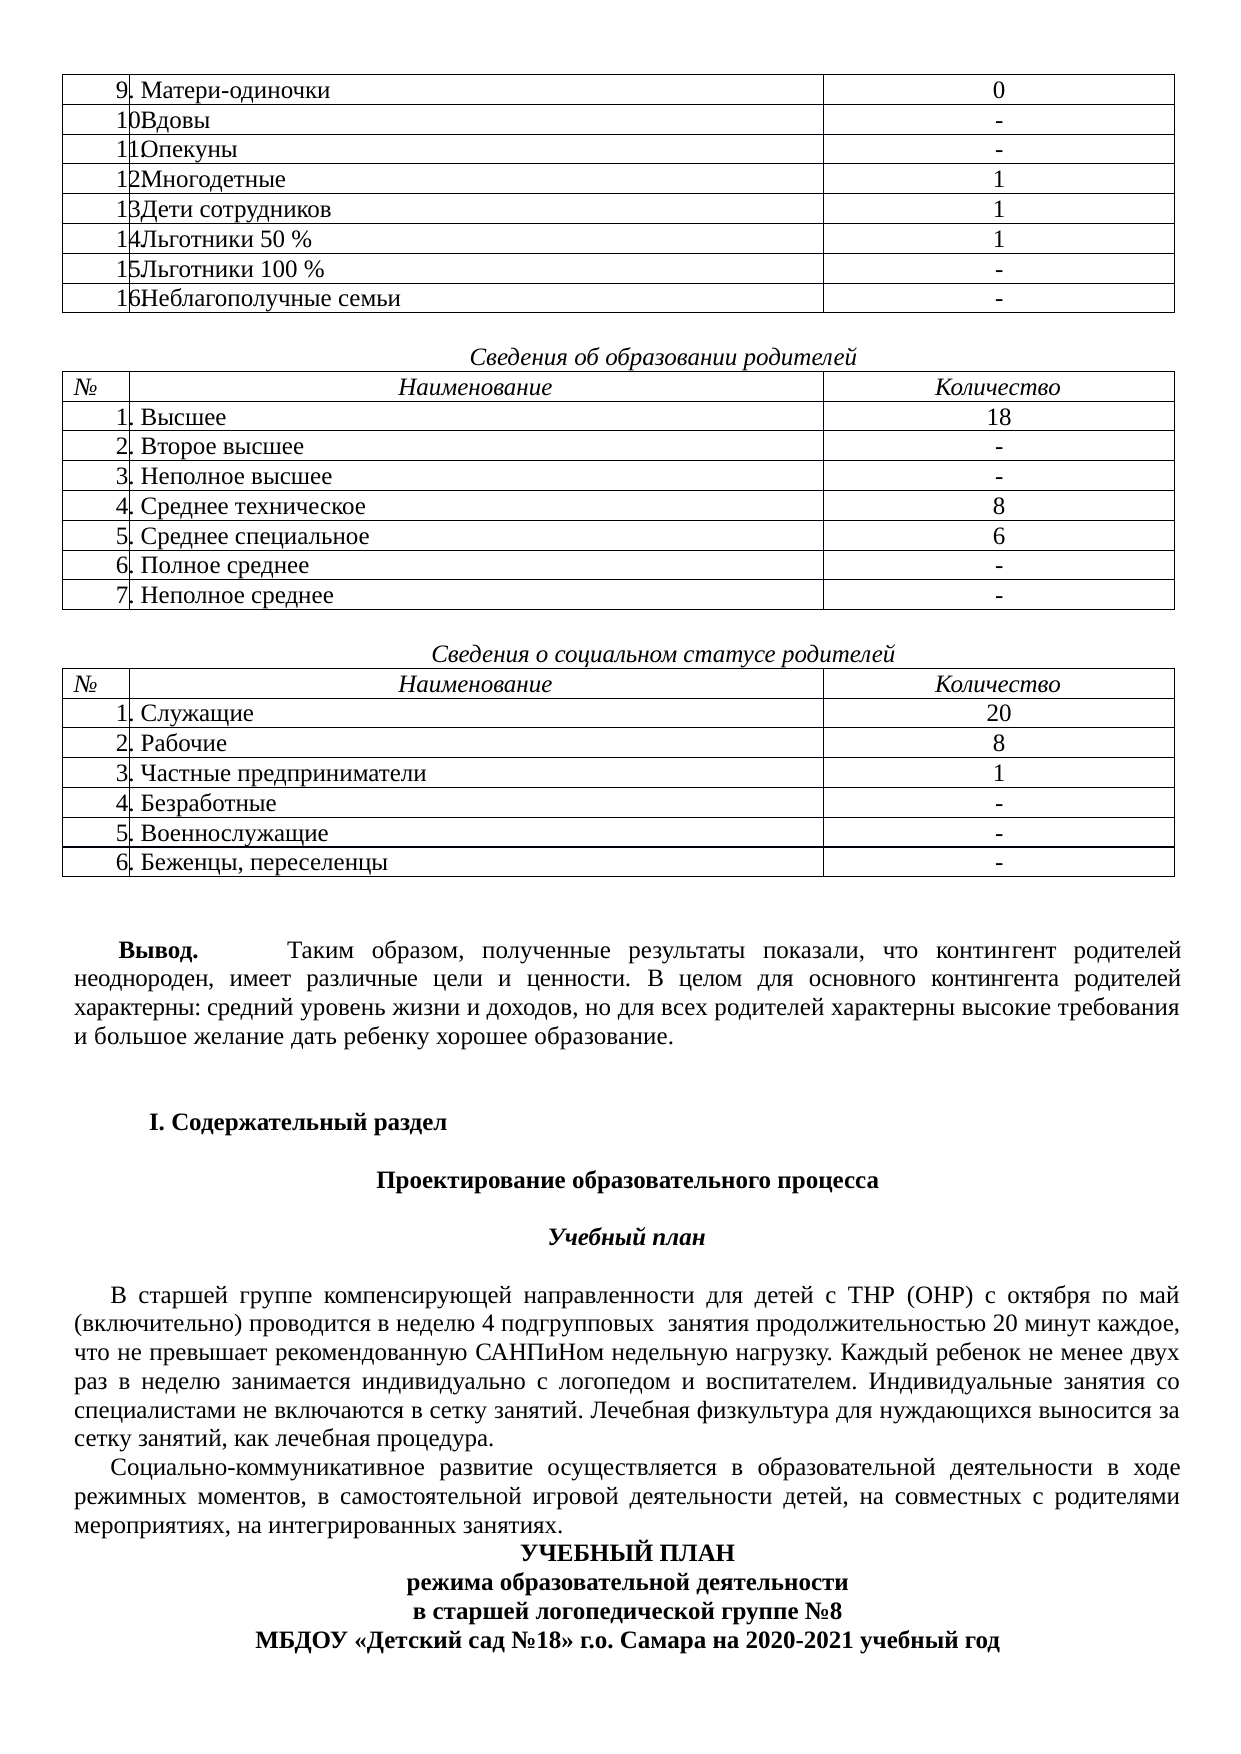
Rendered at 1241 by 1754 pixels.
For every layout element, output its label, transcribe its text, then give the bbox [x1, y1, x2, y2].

table_cell - [824, 848, 1174, 876]
table_cell - [824, 551, 1174, 579]
table_header Наименование [130, 372, 823, 401]
table_cell - [824, 284, 1174, 312]
table_cell Вдовы [130, 105, 823, 133]
table_cell [63, 402, 129, 430]
table_cell [63, 135, 129, 163]
text МБДОУ «Детский сад №18» г.о. Самара на 2020-2021 учебный год [74, 1625, 1181, 1653]
table_cell [63, 224, 129, 253]
table_cell 20 [824, 699, 1174, 727]
table_cell - [824, 580, 1174, 609]
table_cell Льготники 100 % [130, 254, 823, 282]
table_cell Военнослужащие [130, 818, 823, 846]
table_cell [63, 284, 129, 312]
subtitle В старшей группе компенсирующей направленности для детей с ТНР (ОНР) с октября по май (включительно) проводится в неделю 4 подгрупповых занятия продолжительностью 20 минут каждое, что не превышает рекомендованную САНПиНом недельную нагрузку. Каждый ребенок не менее двух раз в неделю занимается индивидуально с логопедом и воспитателем. Индивидуальные занятия со специалистами не включаются в сетку занятий. Лечебная физкультура для нуждающихся выносится за сетку занятий, как лечебная процедура. [74, 1280, 1181, 1452]
table_cell [63, 164, 129, 193]
table_cell Дети сотрудников [130, 194, 823, 223]
table_cell Среднее техническое [130, 491, 823, 520]
table_cell 18 [824, 402, 1174, 430]
table_cell [63, 105, 129, 133]
table_cell - [824, 818, 1174, 846]
text Вывод. Таким образом, полученные результаты показали, что контингент родителей неоднороден, имеет различные цели и ценности. В целом для основного контингента родителей характерны: средний уровень жизни и доходов, но для всех родителей характерны высокие требования и большое желание дать ребенку хорошее образование. [74, 935, 1181, 1050]
table_header Количество [824, 669, 1174, 697]
table_cell Высшее [130, 402, 823, 430]
table_cell Неблагополучные семьи [130, 284, 823, 312]
table_cell Опекуны [130, 135, 823, 163]
table_header Количество [824, 372, 1174, 401]
text Учебный план [74, 1222, 1181, 1251]
table_cell Служащие [130, 699, 823, 727]
table_header Наименование [130, 669, 823, 697]
table_cell 1 [824, 194, 1174, 223]
table_cell [63, 431, 129, 460]
table_cell 6 [824, 521, 1174, 549]
table_cell 1 [824, 758, 1174, 787]
table_cell - [824, 254, 1174, 282]
table_cell Льготники 50 % [130, 224, 823, 253]
table_cell - [824, 105, 1174, 133]
table_cell Неполное высшее [130, 461, 823, 490]
text Сведения о социальном статусе родителей [74, 639, 1181, 668]
table_cell [63, 194, 129, 223]
table_cell 1 [824, 224, 1174, 253]
table_cell [63, 699, 129, 727]
text режима образовательной деятельности [74, 1567, 1181, 1596]
table_cell [63, 491, 129, 520]
table_cell Второе высшее [130, 431, 823, 460]
table_cell Беженцы, переселенцы [130, 848, 823, 876]
text Сведения об образовании родителей [74, 342, 1181, 371]
table_cell [63, 551, 129, 579]
table_cell [63, 728, 129, 757]
table_cell Матери-одиночки [130, 75, 823, 104]
table_header № [63, 669, 129, 697]
text Проектирование образовательного процесса [74, 1165, 1181, 1193]
table_cell [63, 848, 129, 876]
table_cell [63, 758, 129, 787]
table_cell 1 [824, 164, 1174, 193]
table_cell [63, 254, 129, 282]
table_cell Многодетные [130, 164, 823, 193]
table_cell - [824, 431, 1174, 460]
table_cell - [824, 788, 1174, 817]
table_cell Частные предприниматели [130, 758, 823, 787]
table_cell [63, 521, 129, 549]
table_header № [63, 372, 129, 401]
table_cell [63, 788, 129, 817]
table_cell [63, 580, 129, 609]
table_cell Неполное среднее [130, 580, 823, 609]
table_cell 8 [824, 728, 1174, 757]
table_cell Среднее специальное [130, 521, 823, 549]
table_cell [63, 818, 129, 846]
table_cell Рабочие [130, 728, 823, 757]
table_cell - [824, 135, 1174, 163]
table_cell - [824, 461, 1174, 490]
table_cell Полное среднее [130, 551, 823, 579]
table_cell [63, 461, 129, 490]
table_cell [63, 75, 129, 104]
table_cell Безработные [130, 788, 823, 817]
table_cell 8 [824, 491, 1174, 520]
table_cell 0 [824, 75, 1174, 104]
text УЧЕБНЫЙ ПЛАН [74, 1538, 1181, 1567]
list Содержательный раздел [149, 1107, 1181, 1136]
text в старшей логопедической группе №8 [74, 1596, 1181, 1625]
text Социально-коммуникативное развитие осуществляется в образовательной деятельности в ходе режимных моментов, в самостоятельной игровой деятельности детей, на совместных с родителями мероприятиях, на интегрированных занятиях. [74, 1452, 1181, 1538]
